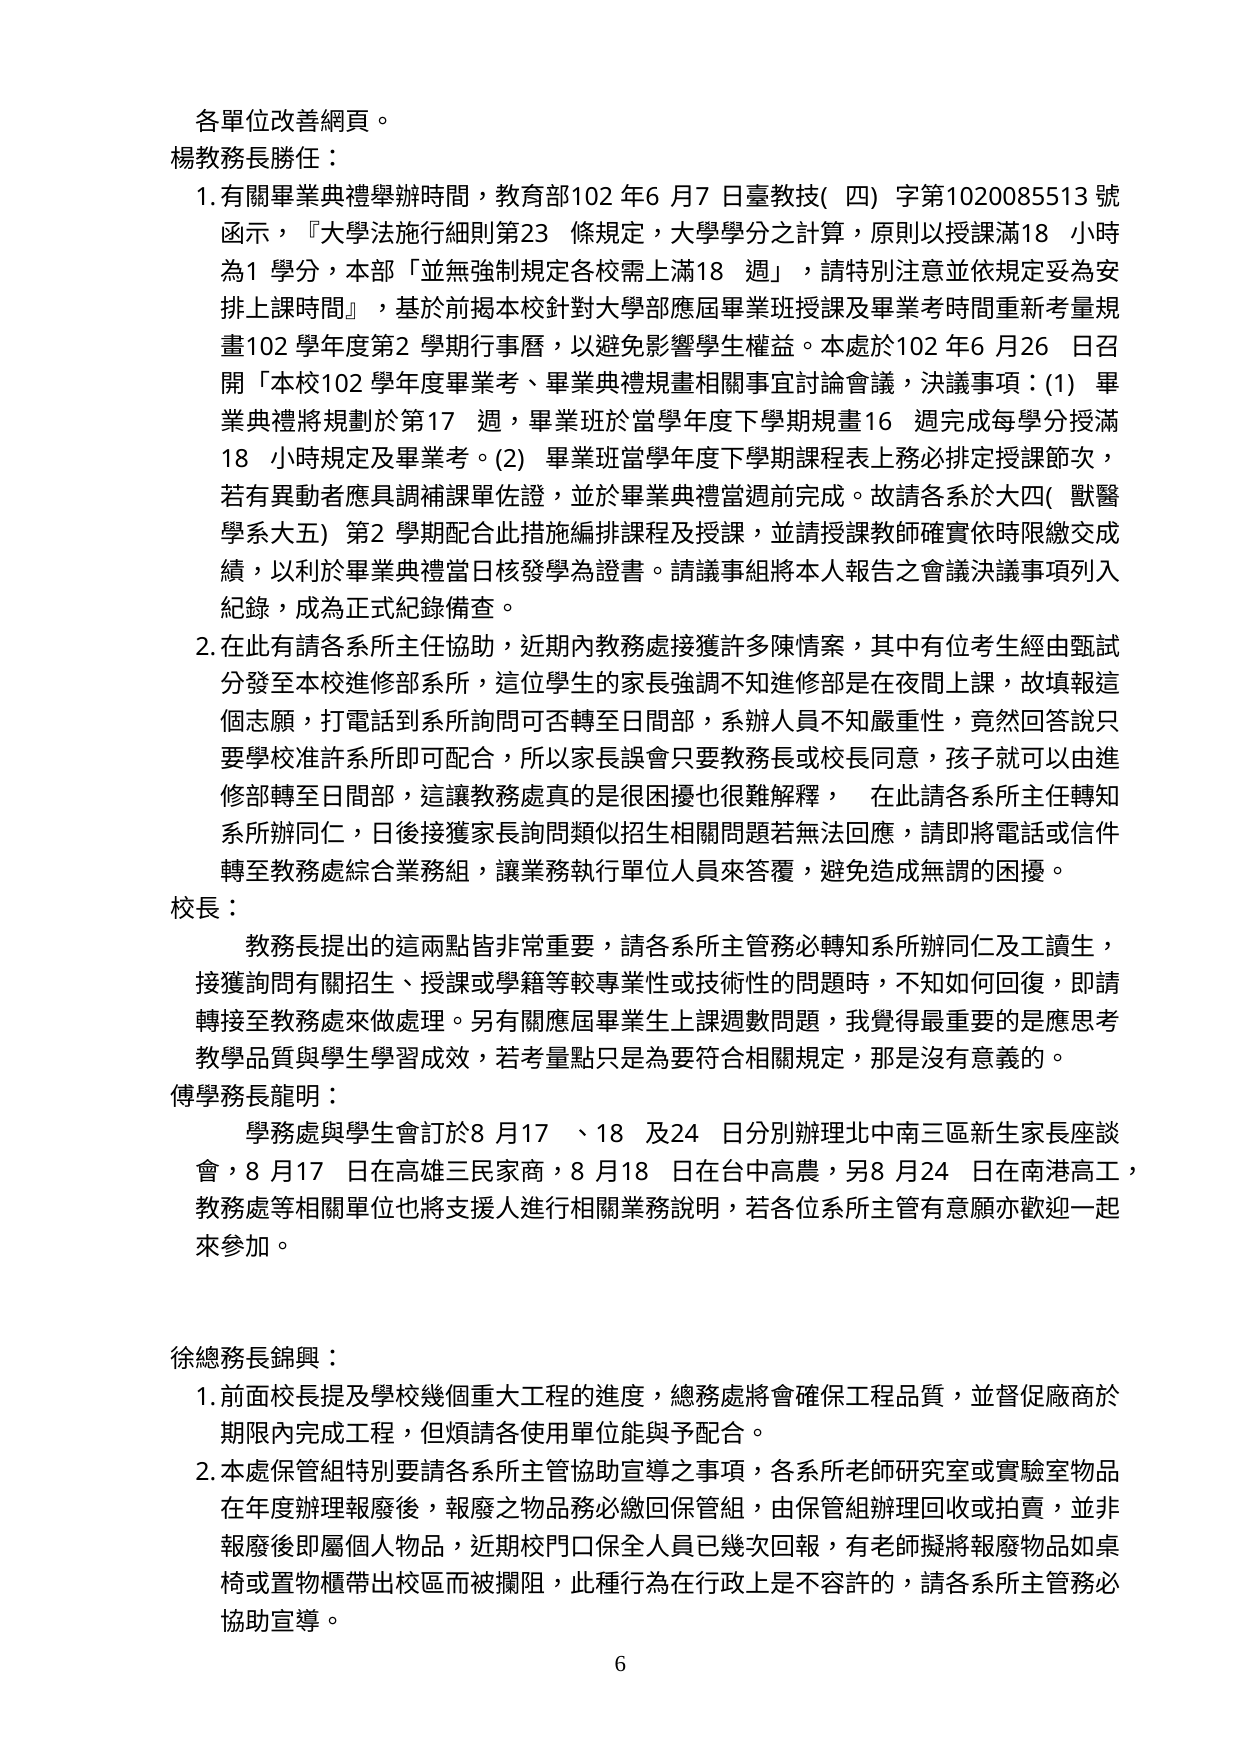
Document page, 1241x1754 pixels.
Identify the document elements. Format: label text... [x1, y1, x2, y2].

text 校長： [120, 888, 1120, 926]
text 教務長提出的這兩點皆非常重要，請各系所主管務必轉知系所辦同仁及工讀生，接獲詢問有關招生、授課或學籍等較專業性或技術性的問題時，不知如何回復，即請轉接至教務處來做處理。另有關應屆畢業生上課週數問題，我覺得最重要的是應思考教學品質與學生學習成效，若考量點只是為要符合相關規定，那是沒有意義的。 [195, 926, 1120, 1076]
text 2.本處保管組特別要請各系所主管協助宣導之事項，各系所老師研究室或實驗室物品在年度辦理報廢後，報廢之物品務必繳回保管組，由保管組辦理回收或拍賣，並非報廢後即屬個人物品，近期校門口保全人員已幾次回報，有老師擬將報廢物品如桌椅或置物櫃帶出校區而被攔阻，此種行為在行政上是不容許的，請各系所主管務必協助宣導。 [195, 1451, 1120, 1638]
text 楊教務長勝任： [120, 138, 1120, 176]
text 徐總務長錦興： [120, 1338, 1120, 1376]
text 學務處與學生會訂於8月17、18及24日分別辦理北中南三區新生家長座談會，8月17日在高雄三民家商，8月18日在台中高農，另8月24日在南港高工，教務處等相關單位也將支援人進行相關業務說明，若各位系所主管有意願亦歡迎一起來參加。 [195, 1113, 1120, 1263]
text 2.在此有請各系所主任協助，近期內教務處接獲許多陳情案，其中有位考生經由甄試分發至本校進修部系所，這位學生的家長強調不知進修部是在夜間上課，故填報這個志願，打電話到系所詢問可否轉至日間部，系辦人員不知嚴重性，竟然回答說只要學校准許系所即可配合，所以家長誤會只要教務長或校長同意，孩子就可以由進修部轉至日間部，這讓教務處真的是很困擾也很難解釋， 在此請各系所主任轉知系所辦同仁，日後接獲家長詢問類似招生相關問題若無法回應，請即將電話或信件轉至教務處綜合業務組，讓業務執行單位人員來答覆，避免造成無謂的困擾。 [195, 626, 1120, 888]
text 各單位改善網頁。 [195, 101, 1120, 138]
text 1.有關畢業典禮舉辦時間，教育部102年6月7日臺教技(四)字第1020085513號函示，『大學法施行細則第23條規定，大學學分之計算，原則以授課滿18小時為1學分，本部「並無強制規定各校需上滿18週」，請特別注意並依規定妥為安排上課時間』，基於前揭本校針對大學部應屆畢業班授課及畢業考時間重新考量規畫102學年度第2學期行事曆，以避免影響學生權益。本處於102年6月26日召開「本校102學年度畢業考、畢業典禮規畫相關事宜討論會議，決議事項：(1)畢業典禮將規劃於第17週，畢業班於當學年度下學期規畫16週完成每學分授滿18小時規定及畢業考。(2)畢業班當學年度下學期課程表上務必排定授課節次，若有異動者應具調補課單佐證，並於畢業典禮當週前完成。故請各系於大四(獸醫學系大五)第2學期配合此措施編排課程及授課，並請授課教師確實依時限繳交成績，以利於畢業典禮當日核發學為證書。請議事組將本人報告之會議決議事項列入紀錄，成為正式紀錄備查。 [195, 176, 1120, 626]
text 1.前面校長提及學校幾個重大工程的進度，總務處將會確保工程品質，並督促廠商於期限內完成工程，但煩請各使用單位能與予配合。 [195, 1376, 1120, 1451]
text 傅學務長龍明： [120, 1076, 1120, 1113]
